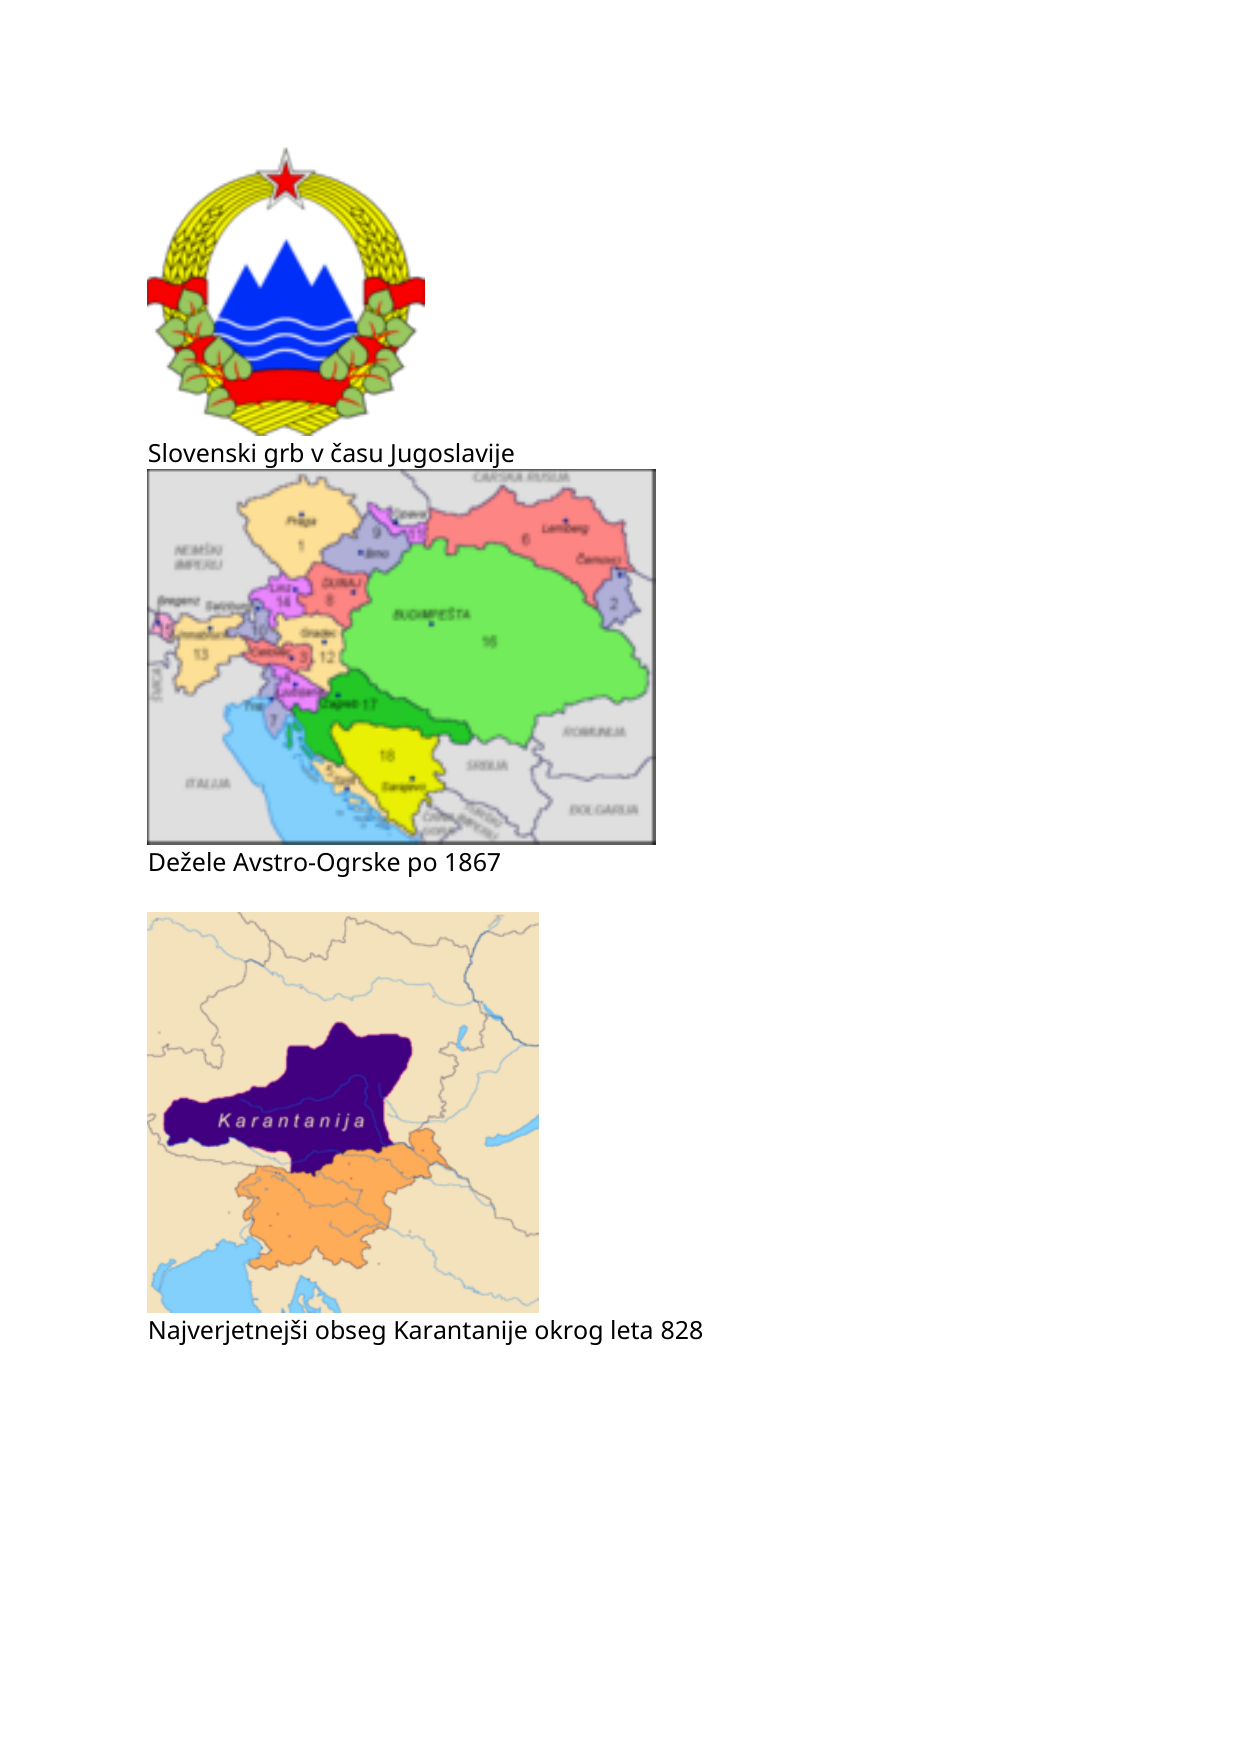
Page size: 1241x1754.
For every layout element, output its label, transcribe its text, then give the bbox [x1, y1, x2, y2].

picture [147, 147, 425, 436]
picture [147, 912, 539, 1313]
text Dežele Avstro-Ogrske po 1867 [148, 845, 1093, 879]
text Slovenski grb v času Jugoslavije [148, 436, 1093, 469]
text Najverjetnejši obseg Karantanije okrog leta 828 [148, 1312, 1093, 1346]
picture [147, 469, 656, 845]
